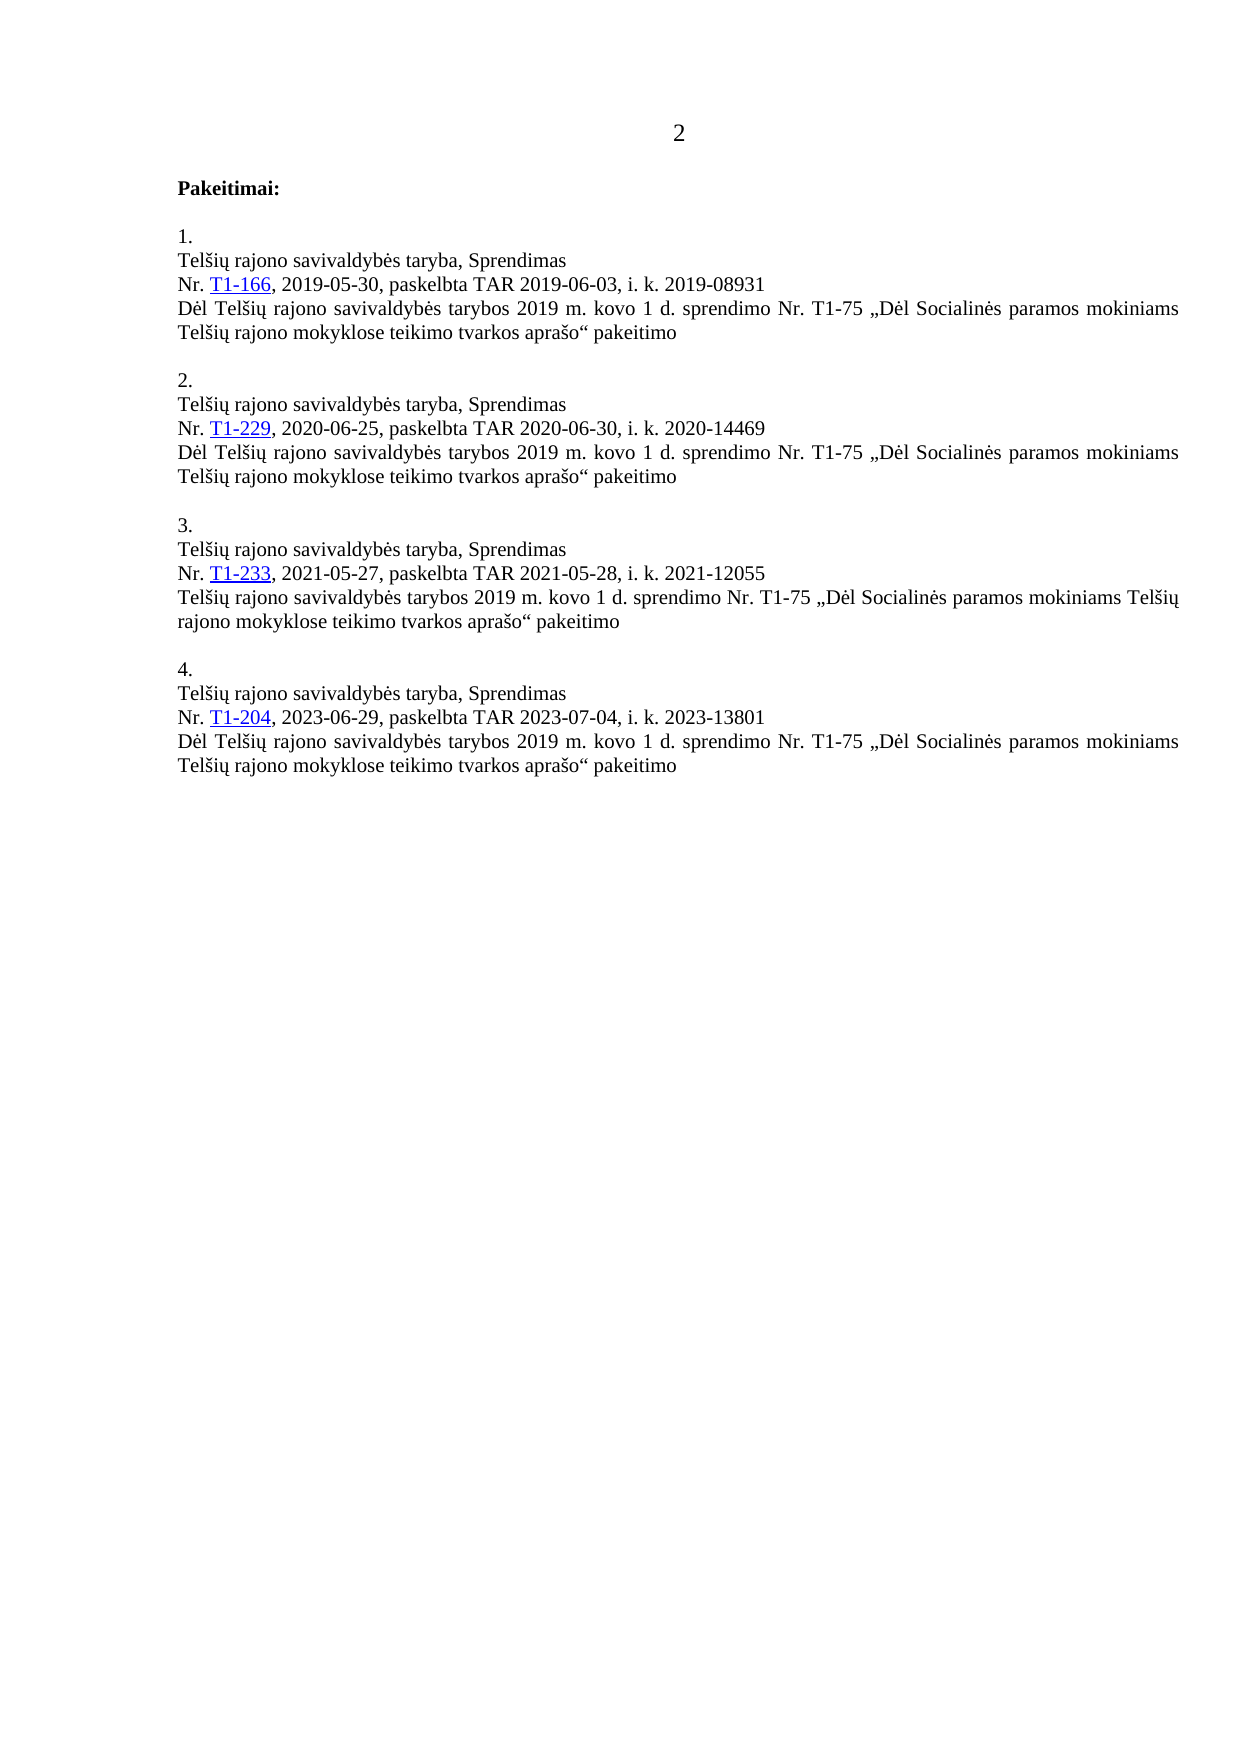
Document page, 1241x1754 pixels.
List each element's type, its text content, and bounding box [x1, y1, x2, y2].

text Dėl Telšių rajono savivaldybės tarybos 2019 m. kovo 1 d. sprendimo Nr. T1-75 „Dėl Socialinės paramos mokiniams Telšių rajono mokyklose teikimo tvarkos aprašo“ pakeitimo [177, 296, 1181, 344]
text Nr. T1-204, 2023-06-29, paskelbta TAR 2023-07-04, i. k. 2023-13801 [177, 705, 1181, 729]
text Nr. T1-166, 2019-05-30, paskelbta TAR 2019-06-03, i. k. 2019-08931 [177, 272, 1181, 296]
text Telšių rajono savivaldybės taryba, Sprendimas [177, 392, 1181, 416]
text Telšių rajono savivaldybės taryba, Sprendimas [177, 537, 1181, 561]
text Dėl Telšių rajono savivaldybės tarybos 2019 m. kovo 1 d. sprendimo Nr. T1-75 „Dėl Socialinės paramos mokiniams Telšių rajono mokyklose teikimo tvarkos aprašo“ pakeitimo [177, 729, 1181, 777]
text Nr. T1-229, 2020-06-25, paskelbta TAR 2020-06-30, i. k. 2020-14469 [177, 416, 1181, 440]
text Pakeitimai: [177, 176, 1181, 200]
text 2. [177, 368, 1181, 392]
text 3. [177, 512, 1181, 537]
text Telšių rajono savivaldybės tarybos 2019 m. kovo 1 d. sprendimo Nr. T1-75 „Dėl Socialinės paramos mokiniams Telšių rajono mokyklose teikimo tvarkos aprašo“ pakeitimo [177, 585, 1181, 633]
text Telšių rajono savivaldybės taryba, Sprendimas [177, 248, 1181, 272]
text Dėl Telšių rajono savivaldybės tarybos 2019 m. kovo 1 d. sprendimo Nr. T1-75 „Dėl Socialinės paramos mokiniams Telšių rajono mokyklose teikimo tvarkos aprašo“ pakeitimo [177, 440, 1181, 488]
text 4. [177, 657, 1181, 681]
text Nr. T1-233, 2021-05-27, paskelbta TAR 2021-05-28, i. k. 2021-12055 [177, 561, 1181, 585]
text Telšių rajono savivaldybės taryba, Sprendimas [177, 681, 1181, 705]
text 1. [177, 224, 1181, 248]
